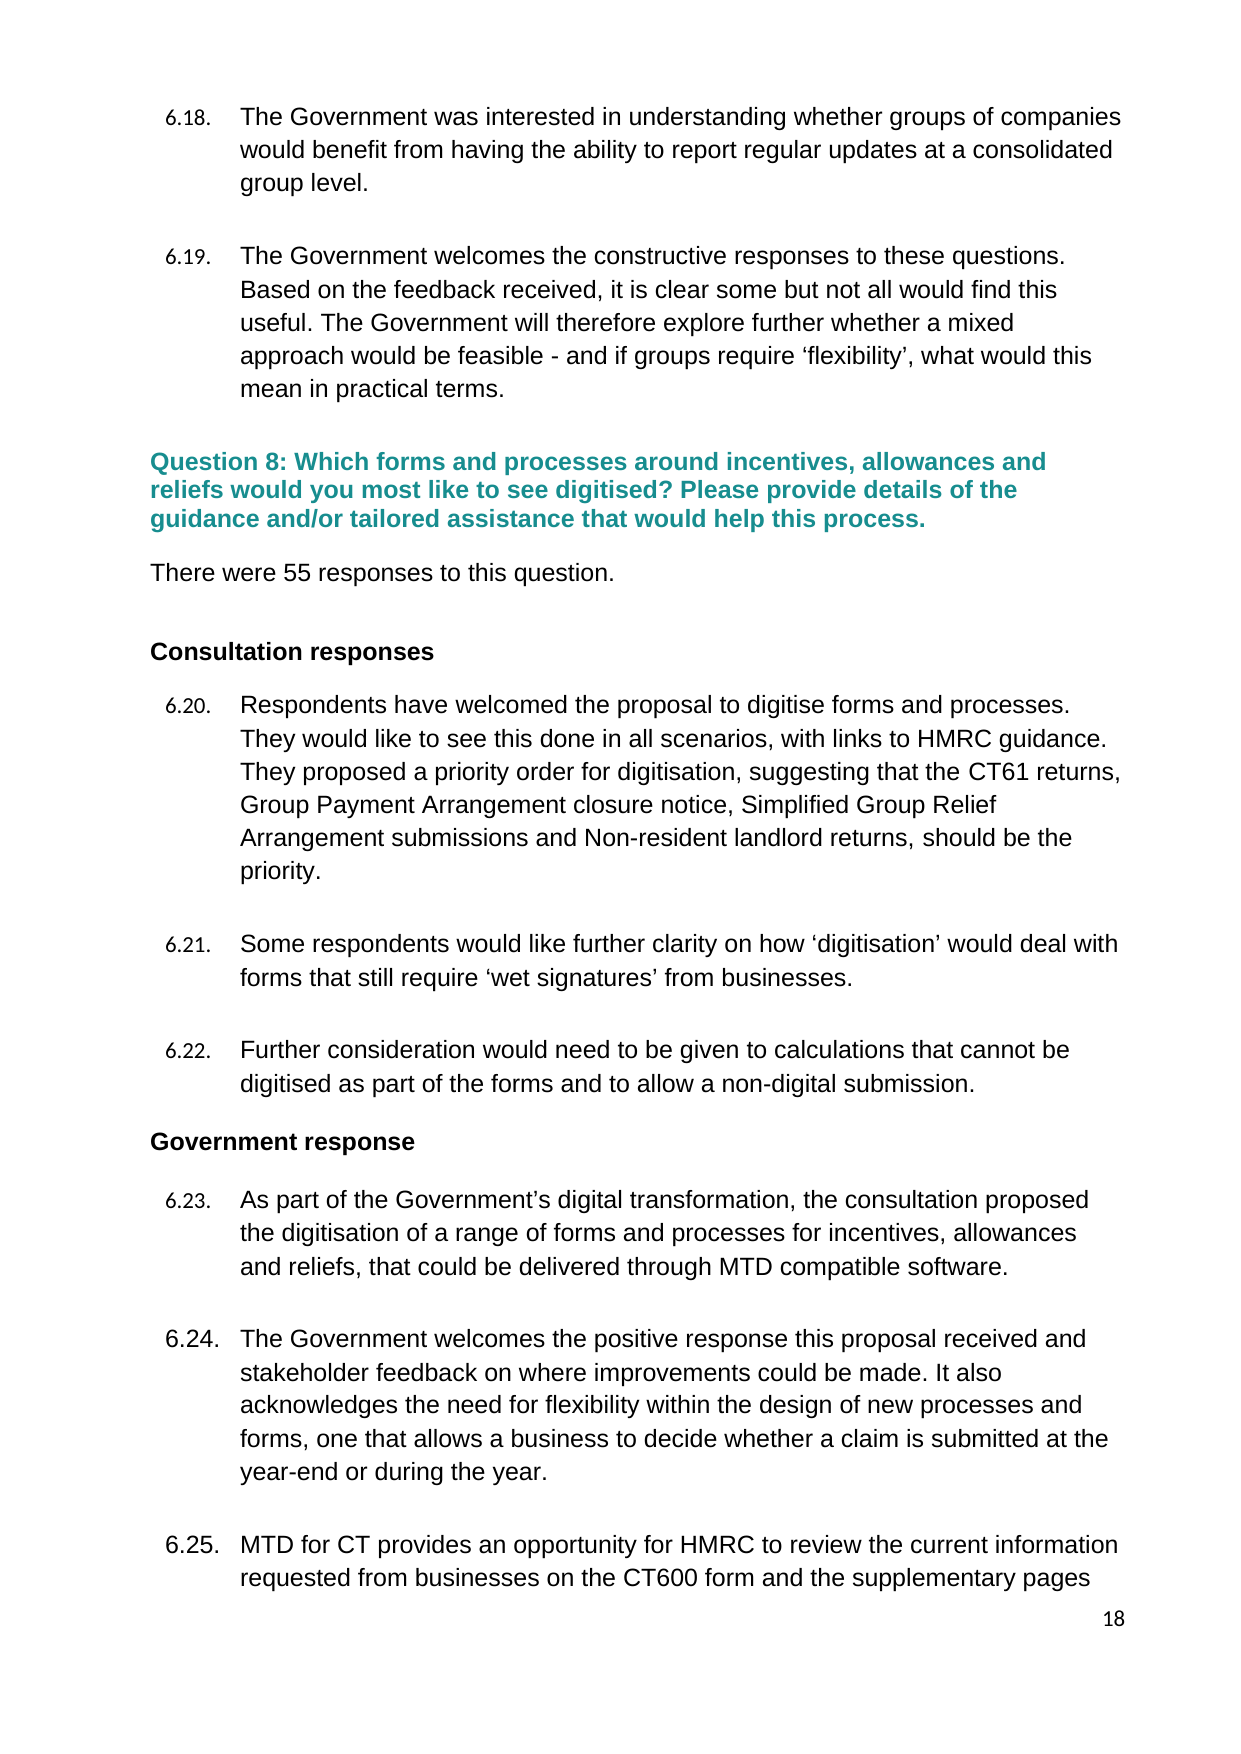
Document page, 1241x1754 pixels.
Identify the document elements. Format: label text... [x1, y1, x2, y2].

text Consultation responses [150, 637, 1125, 666]
list The Government was interested in understanding whether groups of companies would benefit from having the ability to report regular updates at a consolidated group level. [165, 102, 1125, 197]
list The Government welcomes the constructive responses to these questions. Based on the feedback received, it is clear some but not all would find this useful. The Government will therefore explore further whether a mixed approach would be feasible - and if groups require ‘flexibility’, what would this mean in practical terms. [165, 241, 1125, 402]
text Question 8: Which forms and processes around incentives, allowances and reliefs would you most like to see digitised? Please provide details of the guidance and/or tailored assistance that would help this process. [150, 447, 1125, 533]
list As part of the Government’s digital transformation, the consultation proposed the digitisation of a range of forms and processes for incentives, allowances and reliefs, that could be delivered through MTD compatible software. [165, 1185, 1125, 1280]
text There were 55 responses to this question. [150, 558, 1125, 587]
list MTD for CT provides an opportunity for HMRC to review the current information requested from businesses on the CT600 form and the supplementary pages [165, 1529, 1125, 1591]
list The Government welcomes the positive response this proposal received and stakeholder feedback on where improvements could be made. It also acknowledges the need for flexibility within the design of new processes and forms, one that allows a business to decide whether a claim is submitted at the year-end or during the year. [165, 1324, 1125, 1485]
list Respondents have welcomed the proposal to digitise forms and processes. They would like to see this done in all scenarios, with links to HMRC guidance. They proposed a priority order for digitisation, suggesting that the CT61 returns, Group Payment Arrangement closure notice, Simplified Group Relief Arrangement submissions and Non-resident landlord returns, should be the priority. [165, 691, 1125, 885]
list Further consideration would need to be given to calculations that cannot be digitised as part of the forms and to allow a non-digital submission. [165, 1036, 1125, 1098]
text Government response [150, 1127, 1125, 1156]
list Some respondents would like further clarity on how ‘digitisation’ would deal with forms that still require ‘wet signatures’ from businesses. [165, 929, 1125, 991]
